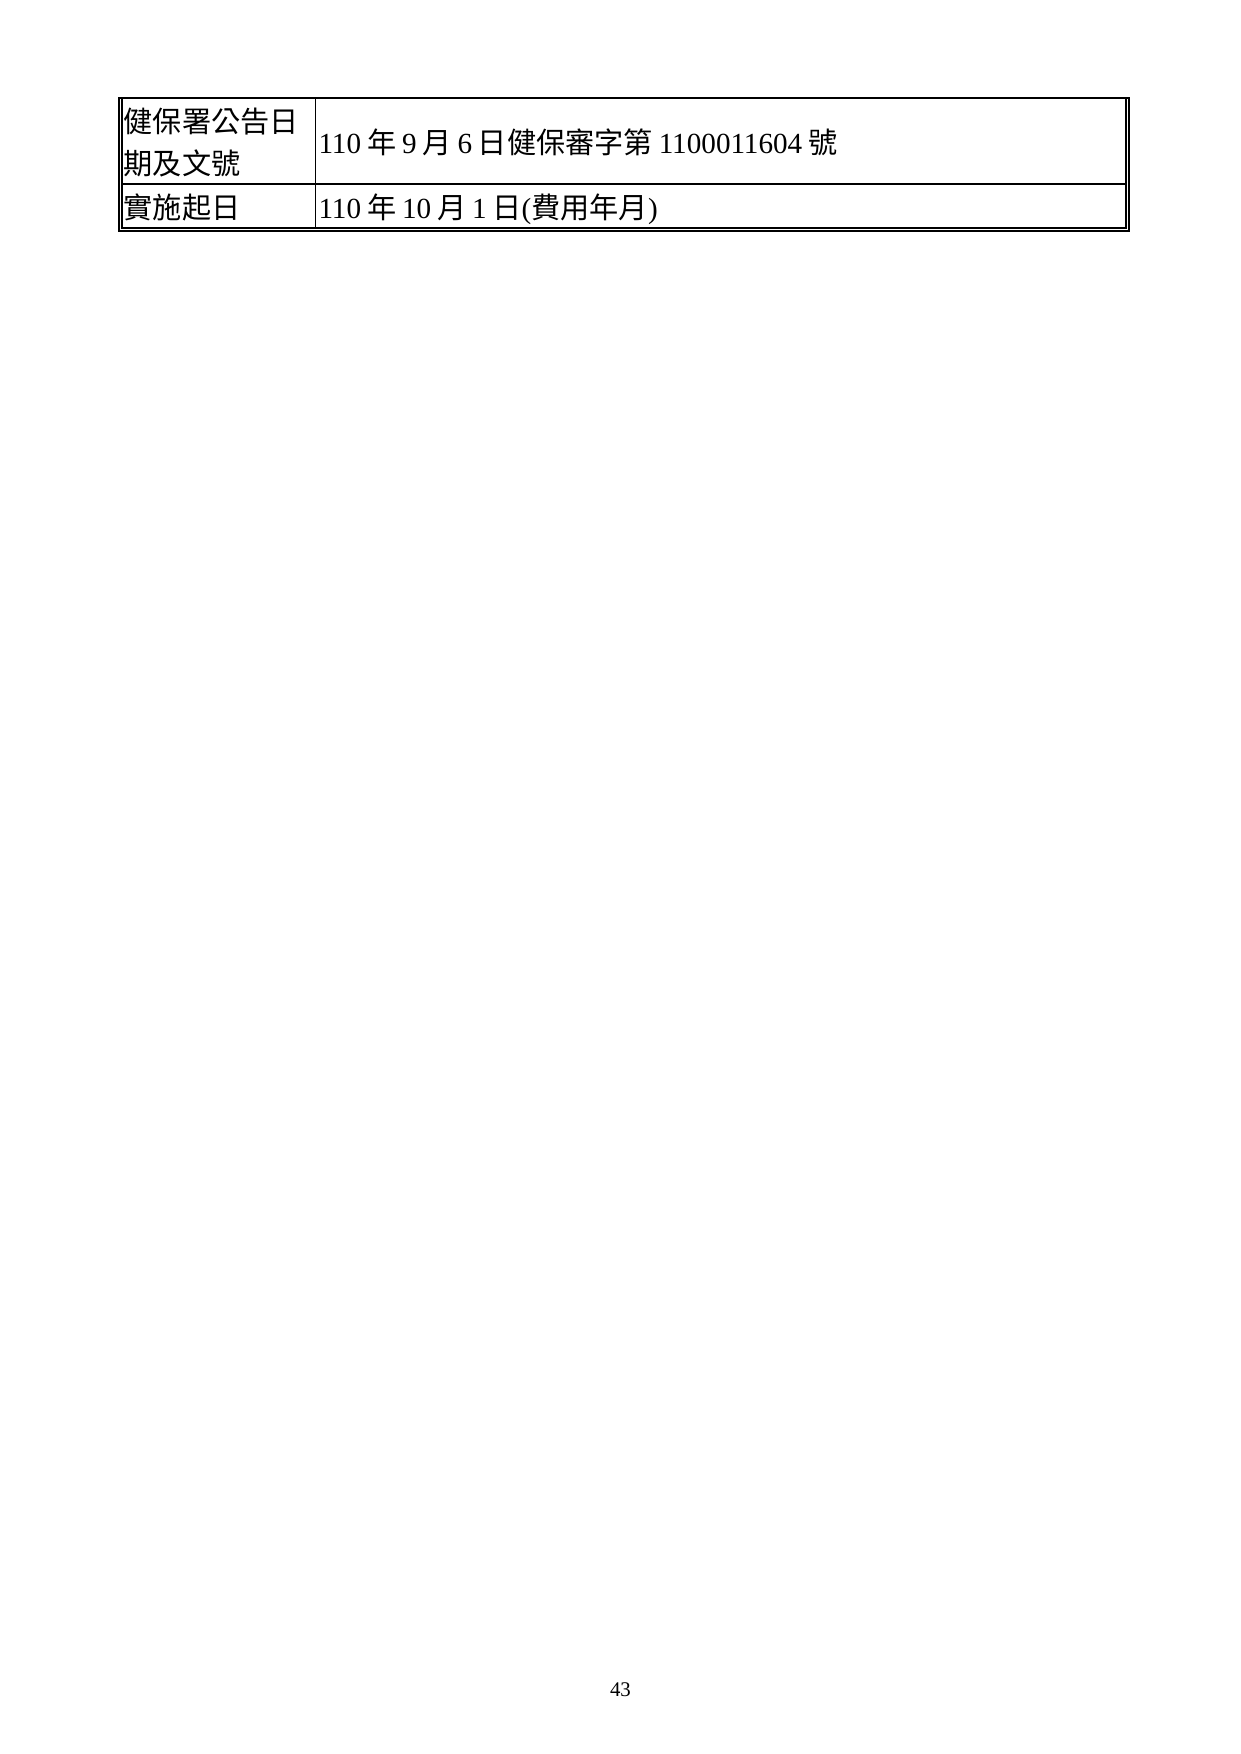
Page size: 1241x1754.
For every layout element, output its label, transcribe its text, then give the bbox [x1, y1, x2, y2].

table_cell 110年10月1日(費用年月) [316, 185, 1125, 227]
table_cell 實施起日 [123, 185, 315, 227]
table_cell 健保署公告日期及文號 [123, 99, 315, 183]
table_cell 110年9月6日健保審字第1100011604號 [316, 99, 1125, 183]
